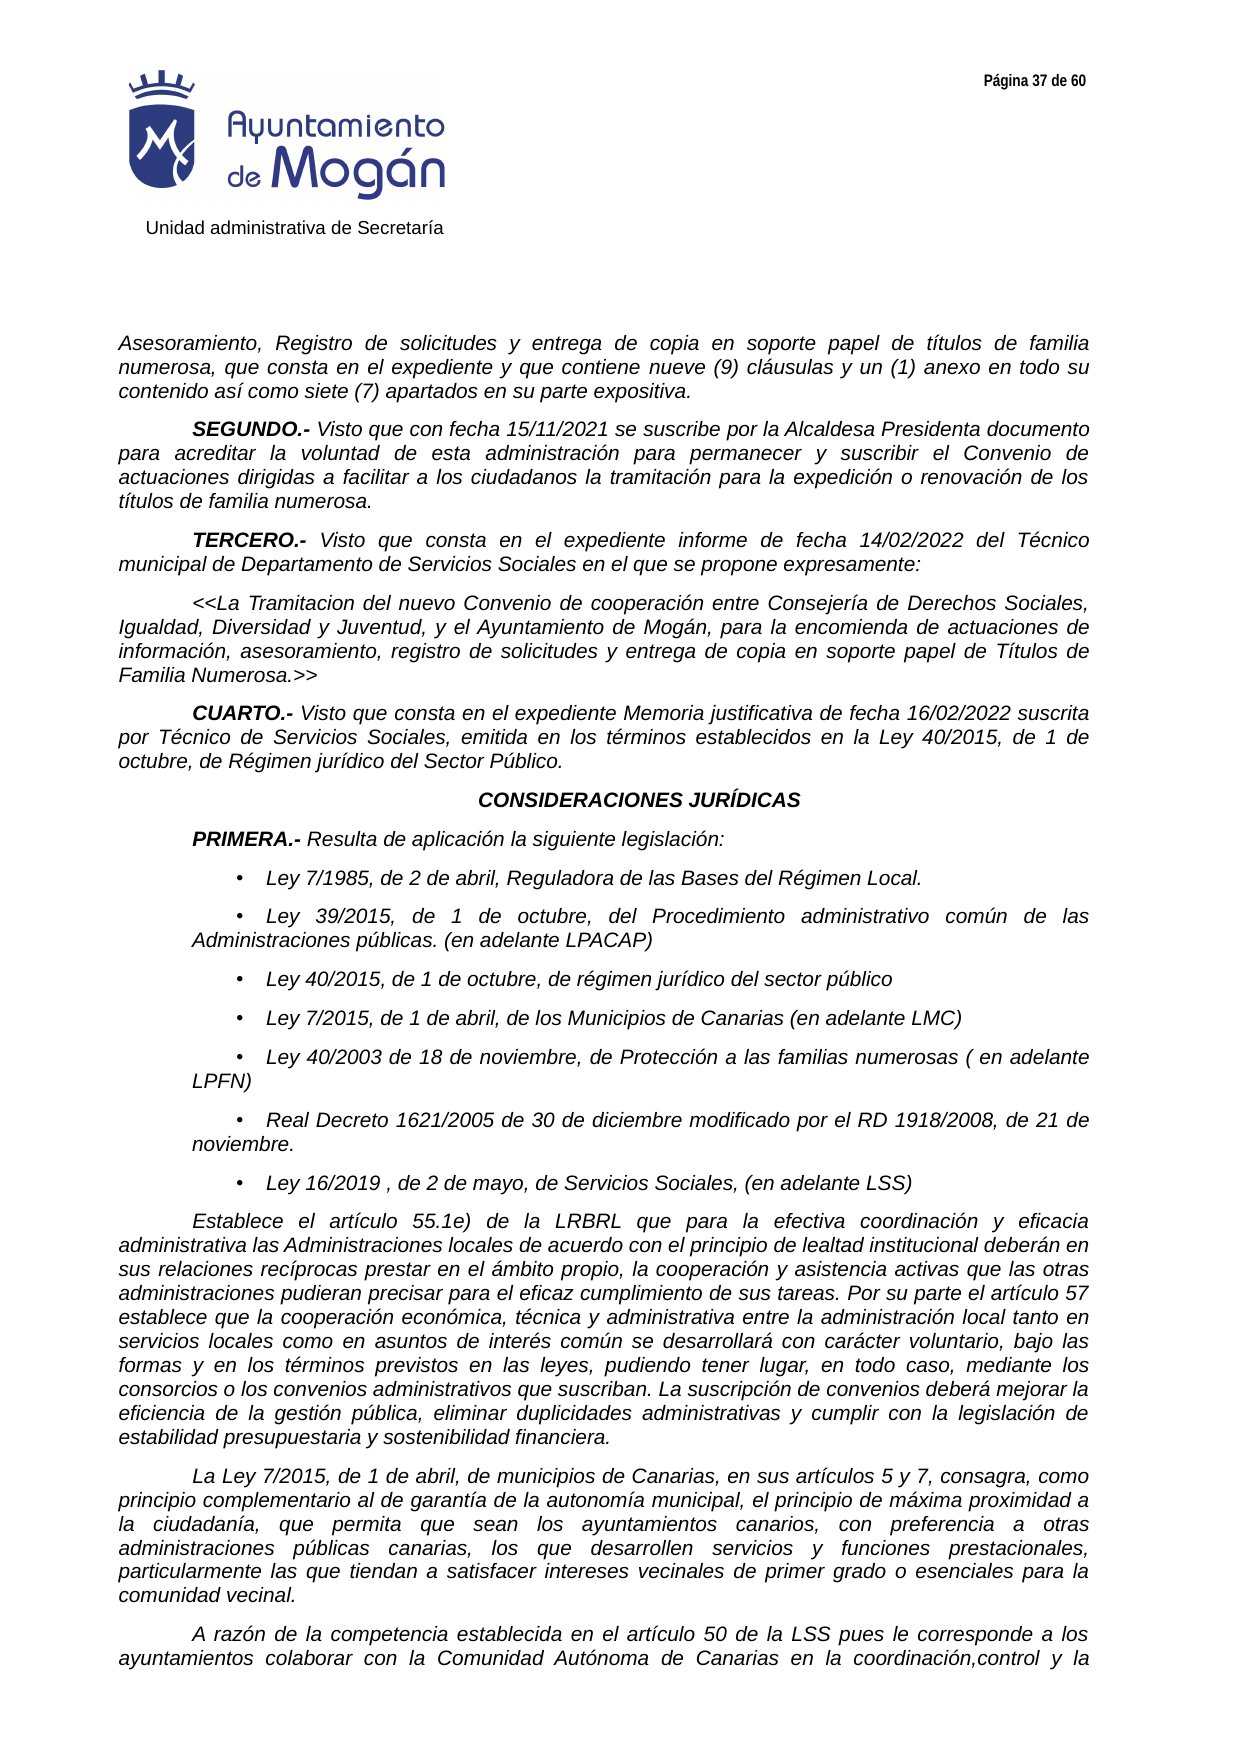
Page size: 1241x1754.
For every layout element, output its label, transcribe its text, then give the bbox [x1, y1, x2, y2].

list Ley 40/2015, de 1 de octubre, de régimen jurídico del sector público [162, 967, 1092, 991]
list Ley 39/2015, de 1 de octubre, del Procedimiento administrativo común de las Administraciones públicas. (en adelante LPACAP) [162, 904, 1092, 952]
list Ley 40/2003 de 18 de noviembre, de Protección a las familias numerosas ( en adelante LPFN) [162, 1045, 1092, 1093]
text Asesoramiento, Registro de solicitudes y entrega de copia en soporte papel de títulos de familia numerosa, que consta en el expediente y que contiene nueve (9) cláusulas y un (1) anexo en todo su contenido así como siete (7) apartados en su parte expositiva. [118, 331, 1092, 402]
list Ley 7/1985, de 2 de abril, Reguladora de las Bases del Régimen Local. [162, 865, 1092, 889]
text PRIMERA.- Resulta de aplicación la siguiente legislación: [118, 827, 1092, 851]
list Ley 16/2019 , de 2 de mayo, de Servicios Sociales, (en adelante LSS) [162, 1170, 1092, 1194]
text La Ley 7/2015, de 1 de abril, de municipios de Canarias, en sus artículos 5 y 7, consagra, como principio complementario al de garantía de la autonomía municipal, el principio de máxima proximidad a la ciudadanía, que permita que sean los ayuntamientos canarios, con preferencia a otras administraciones públicas canarias, los que desarrollen servicios y funciones prestacionales, particularmente las que tiendan a satisfacer intereses vecinales de primer grado o esenciales para la comunidad vecinal. [118, 1463, 1092, 1607]
text <<La Tramitacion del nuevo Convenio de cooperación entre Consejería de Derechos Sociales, Igualdad, Diversidad y Juventud, y el Ayuntamiento de Mogán, para la encomienda de actuaciones de información, asesoramiento, registro de solicitudes y entrega de copia en soporte papel de Títulos de Familia Numerosa.>> [118, 591, 1092, 686]
list Ley 7/2015, de 1 de abril, de los Municipios de Canarias (en adelante LMC) [162, 1006, 1092, 1030]
text Establece el artículo 55.1e) de la LRBRL que para la efectiva coordinación y eficacia administrativa las Administraciones locales de acuerdo con el principio de lealtad institucional deberán en sus relaciones recíprocas prestar en el ámbito propio, la cooperación y asistencia activas que las otras administraciones pudieran precisar para el eficaz cumplimiento de sus tareas. Por su parte el artículo 57 establece que la cooperación económica, técnica y administrativa entre la administración local tanto en servicios locales como en asuntos de interés común se desarrollará con carácter voluntario, bajo las formas y en los términos previstos en las leyes, pudiendo tener lugar, en todo caso, mediante los consorcios o los convenios administrativos que suscriban. La suscripción de convenios deberá mejorar la eficiencia de la gestión pública, eliminar duplicidades administrativas y cumplir con la legislación de estabilidad presupuestaria y sostenibilidad financiera. [118, 1209, 1092, 1449]
text SEGUNDO.- Visto que con fecha 15/11/2021 se suscribe por la Alcaldesa Presidenta documento para acreditar la voluntad de esta administración para permanecer y suscribir el Convenio de actuaciones dirigidas a facilitar a los ciudadanos la tramitación para la expedición o renovación de los títulos de familia numerosa. [118, 417, 1092, 513]
picture [128, 70, 445, 206]
text TERCERO.- Visto que consta en el expediente informe de fecha 14/02/2022 del Técnico municipal de Departamento de Servicios Sociales en el que se propone expresamente: [118, 528, 1092, 576]
text CONSIDERACIONES JURÍDICAS [118, 788, 1092, 812]
text A razón de la competencia establecida en el artículo 50 de la LSS pues le corresponde a los ayuntamientos colaborar con la Comunidad Autónoma de Canarias en la coordinación,control y la [118, 1622, 1092, 1670]
text CUARTO.- Visto que consta en el expediente Memoria justificativa de fecha 16/02/2022 suscrita por Técnico de Servicios Sociales, emitida en los términos establecidos en la Ley 40/2015, de 1 de octubre, de Régimen jurídico del Sector Público. [118, 701, 1092, 773]
list Real Decreto 1621/2005 de 30 de diciembre modificado por el RD 1918/2008, de 21 de noviembre. [162, 1107, 1092, 1156]
